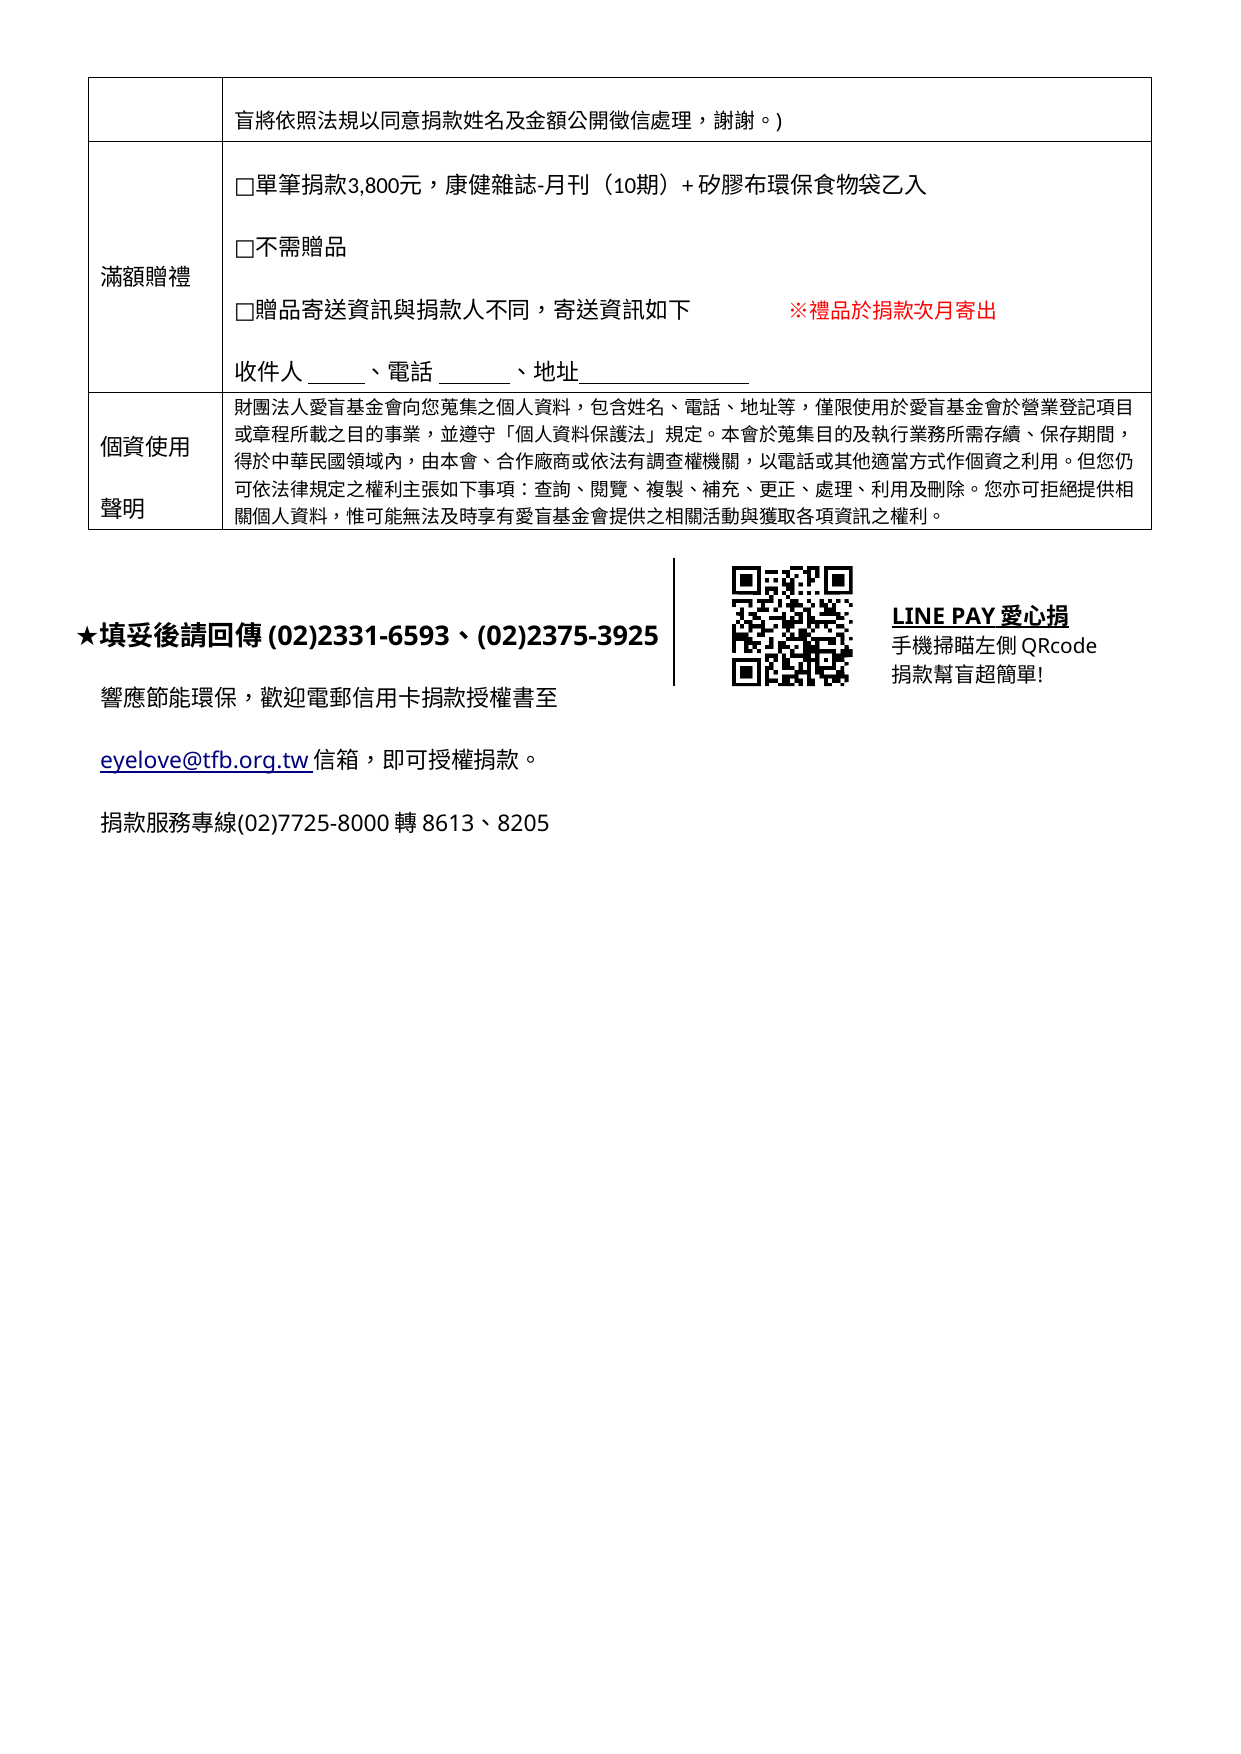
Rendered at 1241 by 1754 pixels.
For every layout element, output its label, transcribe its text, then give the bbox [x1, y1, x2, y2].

table_cell 盲將依照法規以同意捐款姓名及金額公開徵信處理，謝謝。) [223, 78, 1151, 141]
table_cell 滿額贈禮 [89, 142, 222, 392]
text 手機掃瞄左側QRcode [892, 630, 1147, 659]
text ★填妥後請回傳 (02)2331-6593、(02)2375-3925 [75, 592, 673, 655]
table_cell □單筆捐款3,800元，康健雜誌-月刊（10期）+ 矽膠布環保食物袋乙入 □不需贈品 □贈品寄送資訊與捐款人不同，寄送資訊如下 ※禮品於捐款次月寄出 收件人 、電話 、地址 [223, 142, 1151, 392]
table_cell [89, 78, 222, 141]
text 捐款幫盲超簡單! [892, 659, 1147, 689]
text 響應節能環保，歡迎電郵信用卡捐款授權書至 [100, 655, 1165, 717]
text 捐款服務專線(02)7725-8000轉8613、8205 [100, 780, 1165, 842]
text [675, 592, 768, 655]
text [791, 592, 1165, 706]
table_cell 個資使用聲明 [89, 393, 222, 529]
table_cell 財團法人愛盲基金會向您蒐集之個人資料，包含姓名、電話、地址等，僅限使用於愛盲基金會於營業登記項目或章程所載之目的事業，並遵守「個人資料保護法」規定。本會於蒐集目的及執行業務所需存續、保存期間，得於中華民國領域內，由本會、合作廠商或依法有調查權機關，以電話或其他適當方式作個資之利用。但您仍可依法律規定之權利主張如下事項：查詢、閱覽、複製、補充、更正、處理、利用及刪除。您亦可拒絕提供相關個人資料，惟可能無法及時享有愛盲基金會提供之相關活動與獲取各項資訊之權利。 [223, 393, 1151, 529]
text eyelove@tfb.org.tw信箱，即可授權捐款。 [100, 717, 1165, 780]
text LINE PAY愛心捐 [892, 601, 1147, 630]
